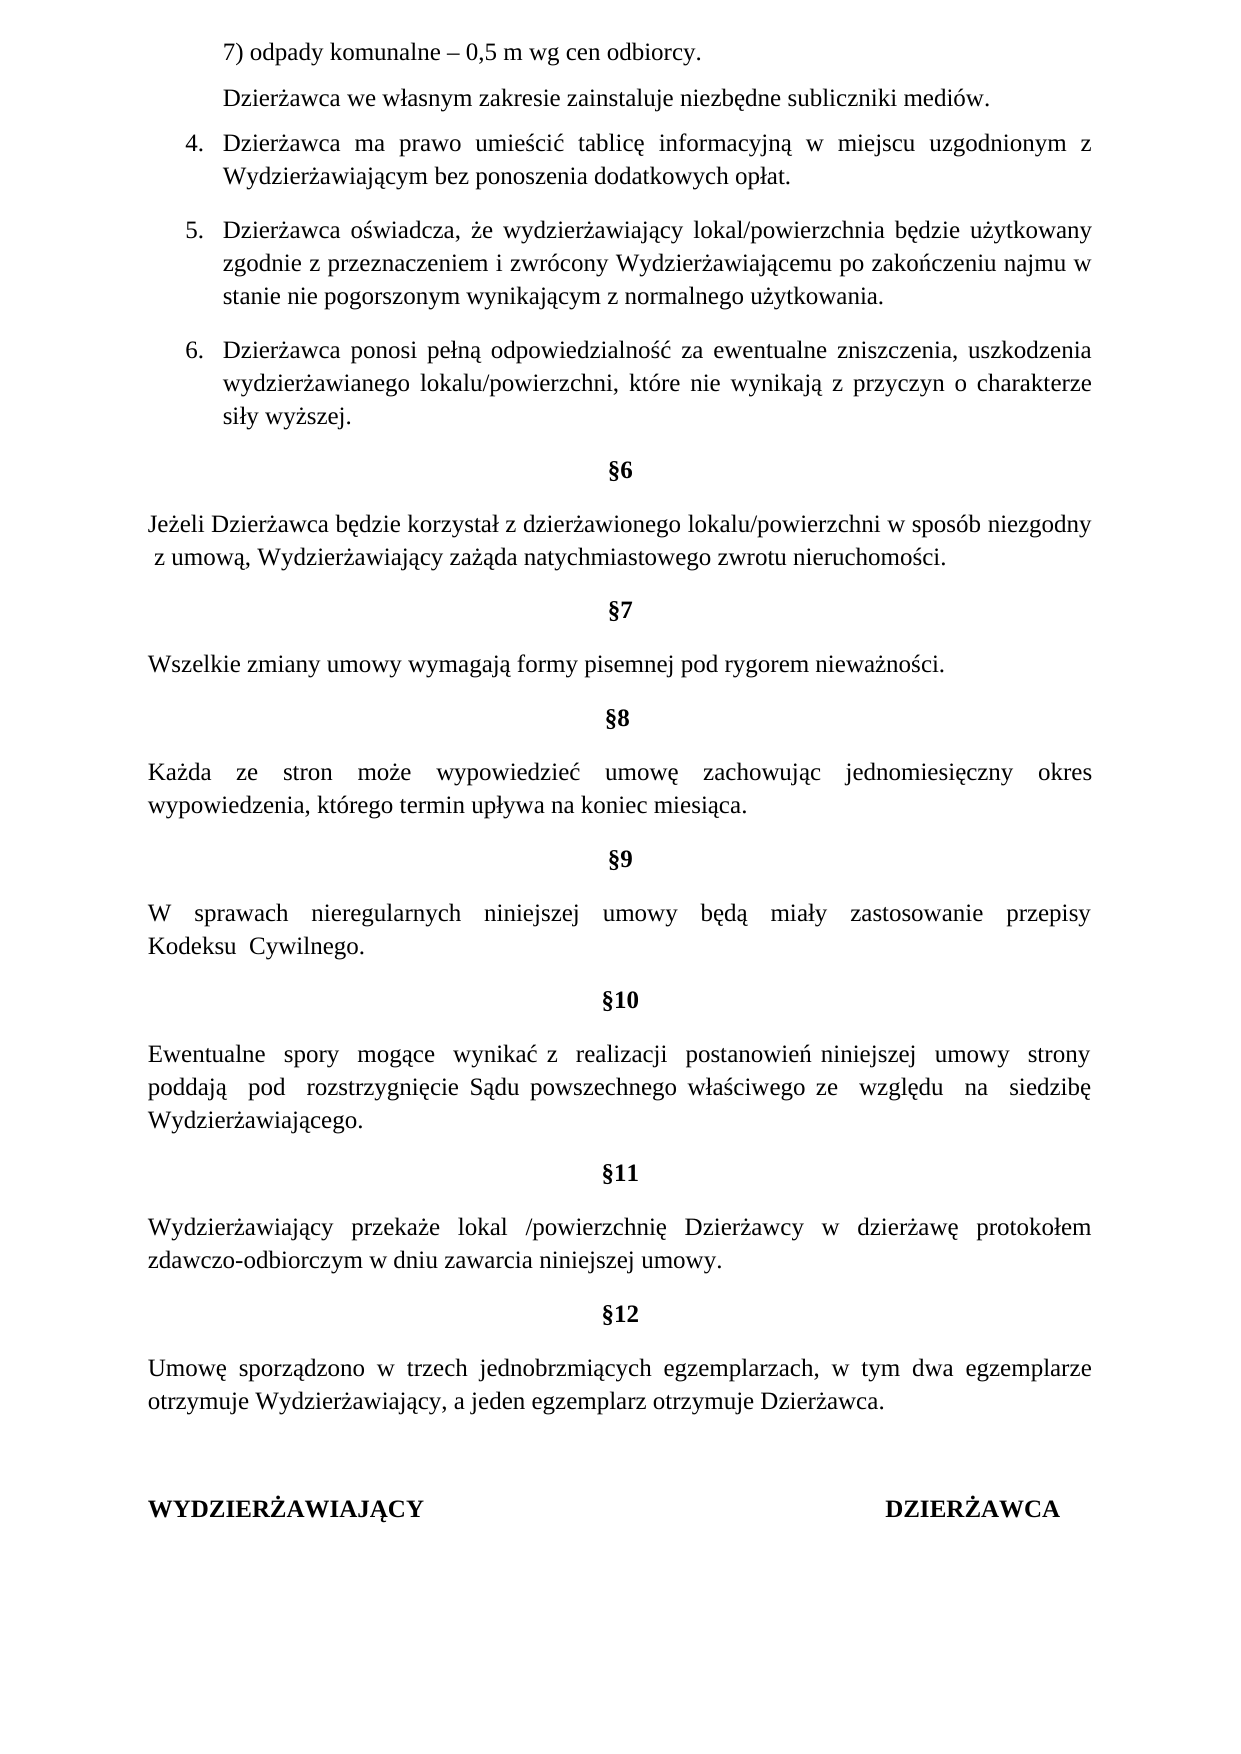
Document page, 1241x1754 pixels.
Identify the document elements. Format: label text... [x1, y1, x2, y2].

text §9 [148, 844, 1092, 873]
text Jeżeli Dzierżawca będzie korzystał z dzierżawionego lokalu/powierzchni w sposób niezgodny z umową, Wydzierżawiający zażąda natychmiastowego zwrotu nieruchomości. [148, 509, 1092, 571]
text §10 [148, 985, 1092, 1013]
list 7) odpady komunalne – 0,5 m wg cen odbiorcy. [185, 37, 1092, 66]
text Wydzierżawiający przekaże lokal /powierzchnię Dzierżawcy w dzierżawę protokołem zdawczo-odbiorczym w dniu zawarcia niniejszej umowy. [148, 1212, 1092, 1274]
text §8 [148, 703, 1092, 732]
text W sprawach nieregularnych niniejszej umowy będą miały zastosowanie przepisy Kodeksu Cywilnego. [148, 898, 1092, 960]
text §11 [148, 1158, 1092, 1187]
text Ewentualne spory mogące wynikać z realizacji postanowień niniejszej umowy strony poddają pod rozstrzygnięcie Sądu powszechnego właściwego ze względu na siedzibę Wydzierżawiającego. [148, 1039, 1092, 1133]
text Każda ze stron może wypowiedzieć umowę zachowując jednomiesięczny okres wypowiedzenia, którego termin upływa na koniec miesiąca. [148, 757, 1092, 819]
text §6 [148, 455, 1092, 484]
text §7 [148, 596, 1092, 624]
text WYDZIERŻAWIAJĄCY DZIERŻAWCA [148, 1494, 1092, 1523]
text Wszelkie zmiany umowy wymagają formy pisemnej pod rygorem nieważności. [148, 649, 1092, 678]
text §12 [148, 1299, 1092, 1328]
text Umowę sporządzono w trzech jednobrzmiących egzemplarzach, w tym dwa egzemplarze otrzymuje Wydzierżawiający, a jeden egzemplarz otrzymuje Dzierżawca. [148, 1353, 1092, 1415]
list Dzierżawca oświadcza, że wydzierżawiający lokal/powierzchnia będzie użytkowany zgodnie z przeznaczeniem i zwrócony Wydzierżawiającemu po zakończeniu najmu w stanie nie pogorszonym wynikającym z normalnego użytkowania. [185, 215, 1092, 310]
list Dzierżawca ma prawo umieścić tablicę informacyjną w miejscu uzgodnionym z Wydzierżawiającym bez ponoszenia dodatkowych opłat. [185, 128, 1092, 190]
list Dzierżawca we własnym zakresie zainstaluje niezbędne subliczniki mediów. [185, 83, 1092, 111]
list Dzierżawca ponosi pełną odpowiedzialność za ewentualne zniszczenia, uszkodzenia wydzierżawianego lokalu/powierzchni, które nie wynikają z przyczyn o charakterze siły wyższej. [185, 335, 1092, 430]
